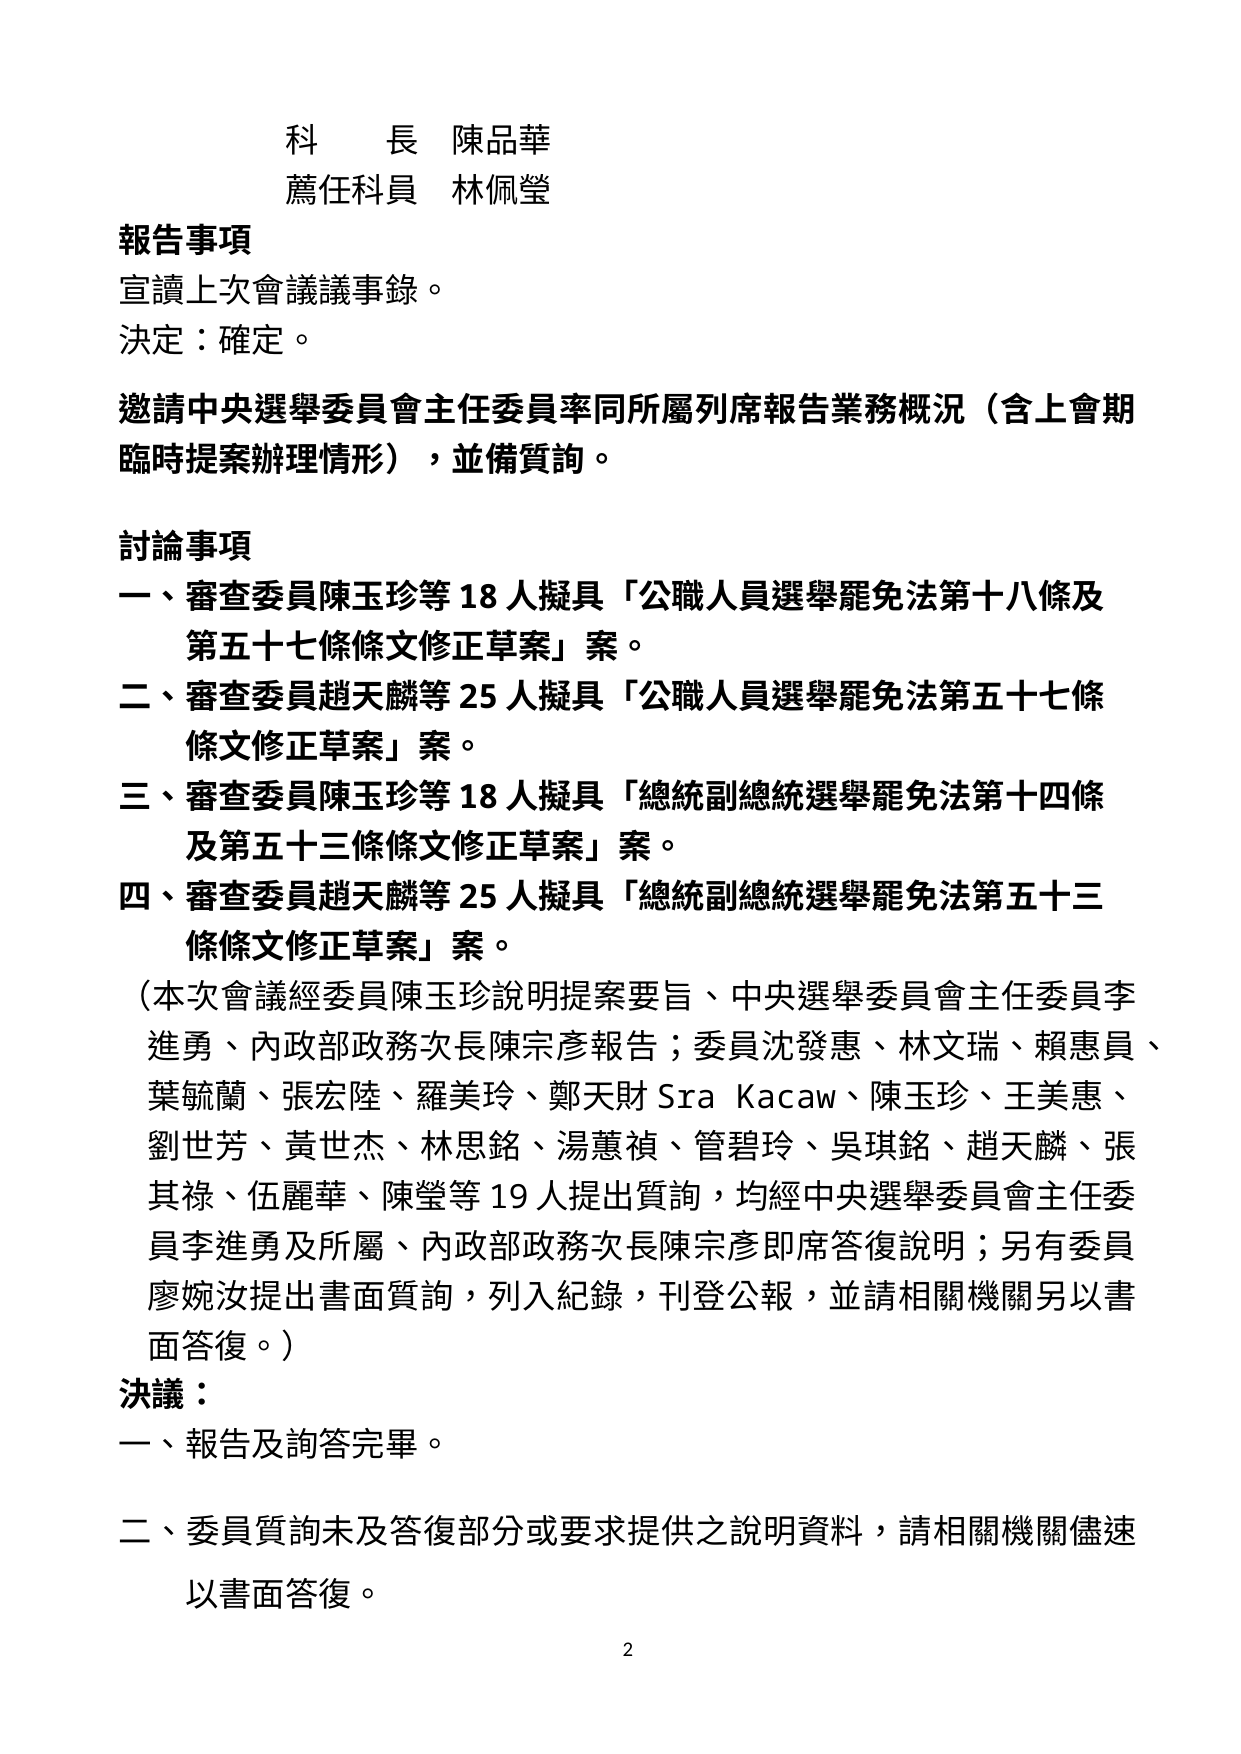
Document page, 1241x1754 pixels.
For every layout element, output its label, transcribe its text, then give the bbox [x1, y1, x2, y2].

text 一、報告及詢答完畢。 [118, 1416, 1137, 1466]
text （本次會議經委員陳玉珍說明提案要旨、中央選舉委員會主任委員李進勇、內政部政務次長陳宗彥報告；委員沈發惠、林文瑞、賴惠員、葉毓蘭、張宏陸、羅美玲、鄭天財Sra Kacaw、陳玉珍、王美惠、劉世芳、黃世杰、林思銘、湯蕙禎、管碧玲、吳琪銘、趙天麟、張其祿、伍麗華、陳瑩等19人提出質詢，均經中央選舉委員會主任委員李進勇及所屬、內政部政務次長陳宗彥即席答復說明；另有委員廖婉汝提出書面質詢，列入紀錄，刊登公報，並請相關機關另以書面答復。） [118, 968, 1137, 1368]
text 二、委員質詢未及答復部分或要求提供之說明資料，請相關機關儘速以書面答復。 [118, 1487, 1137, 1612]
text 報告事項 [118, 212, 1137, 262]
text 討論事項 [118, 518, 1137, 568]
text 邀請中央選舉委員會主任委員率同所屬列席報告業務概況（含上會期臨時提案辦理情形），並備質詢。 [118, 381, 1137, 481]
text 薦任科員 林佩瑩 [118, 162, 1240, 212]
text 一、審查委員陳玉珍等18人擬具「公職人員選舉罷免法第十八條及第五十七條條文修正草案」案。 [118, 568, 1137, 668]
text 決定：確定。 [118, 312, 1142, 362]
text 四、審查委員趙天麟等25人擬具「總統副總統選舉罷免法第五十三條條文修正草案」案。 [118, 868, 1137, 968]
text 三、審查委員陳玉珍等18人擬具「總統副總統選舉罷免法第十四條及第五十三條條文修正草案」案。 [118, 768, 1137, 868]
text 二、審查委員趙天麟等25人擬具「公職人員選舉罷免法第五十七條條文修正草案」案。 [118, 668, 1137, 768]
text 決議： [118, 1368, 1142, 1416]
text 宣讀上次會議議事錄。 [118, 262, 1137, 312]
text 科 長 陳品華 [118, 112, 1240, 162]
